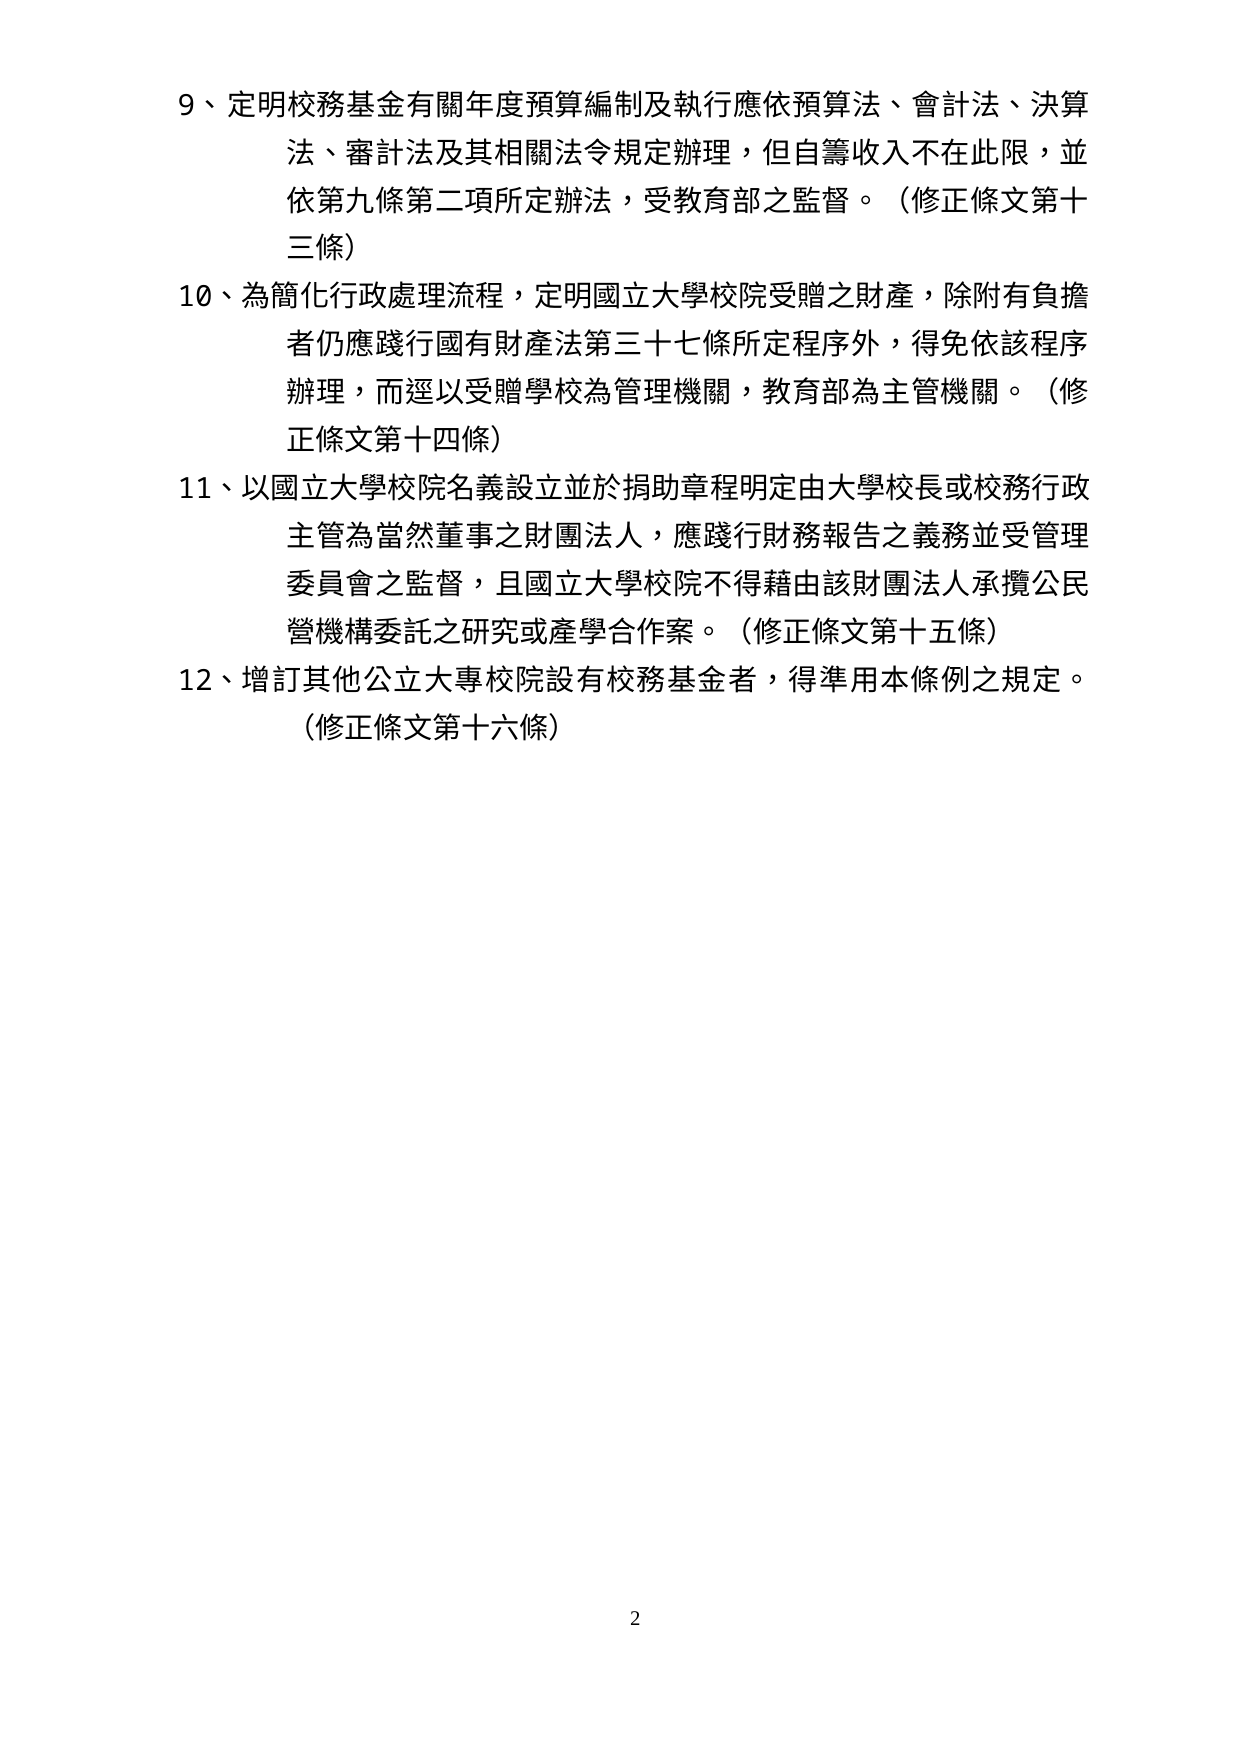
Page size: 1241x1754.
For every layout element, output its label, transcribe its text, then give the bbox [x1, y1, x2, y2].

list 為簡化行政處理流程，定明國立大學校院受贈之財產，除附有負擔者仍應踐行國有財產法第三十七條所定程序外，得免依該程序辦理，而逕以受贈學校為管理機關，教育部為主管機關。（修正條文第十四條） [177, 268, 1092, 460]
list 以國立大學校院名義設立並於捐助章程明定由大學校長或校務行政主管為當然董事之財團法人，應踐行財務報告之義務並受管理委員會之監督，且國立大學校院不得藉由該財團法人承攬公民營機構委託之研究或產學合作案。（修正條文第十五條） [177, 460, 1092, 652]
list 定明校務基金有關年度預算編制及執行應依預算法、會計法、決算法、審計法及其相關法令規定辦理，但自籌收入不在此限，並依第九條第二項所定辦法，受教育部之監督。（修正條文第十三條） [177, 77, 1092, 268]
list 增訂其他公立大專校院設有校務基金者，得準用本條例之規定。（修正條文第十六條） [177, 652, 1092, 748]
